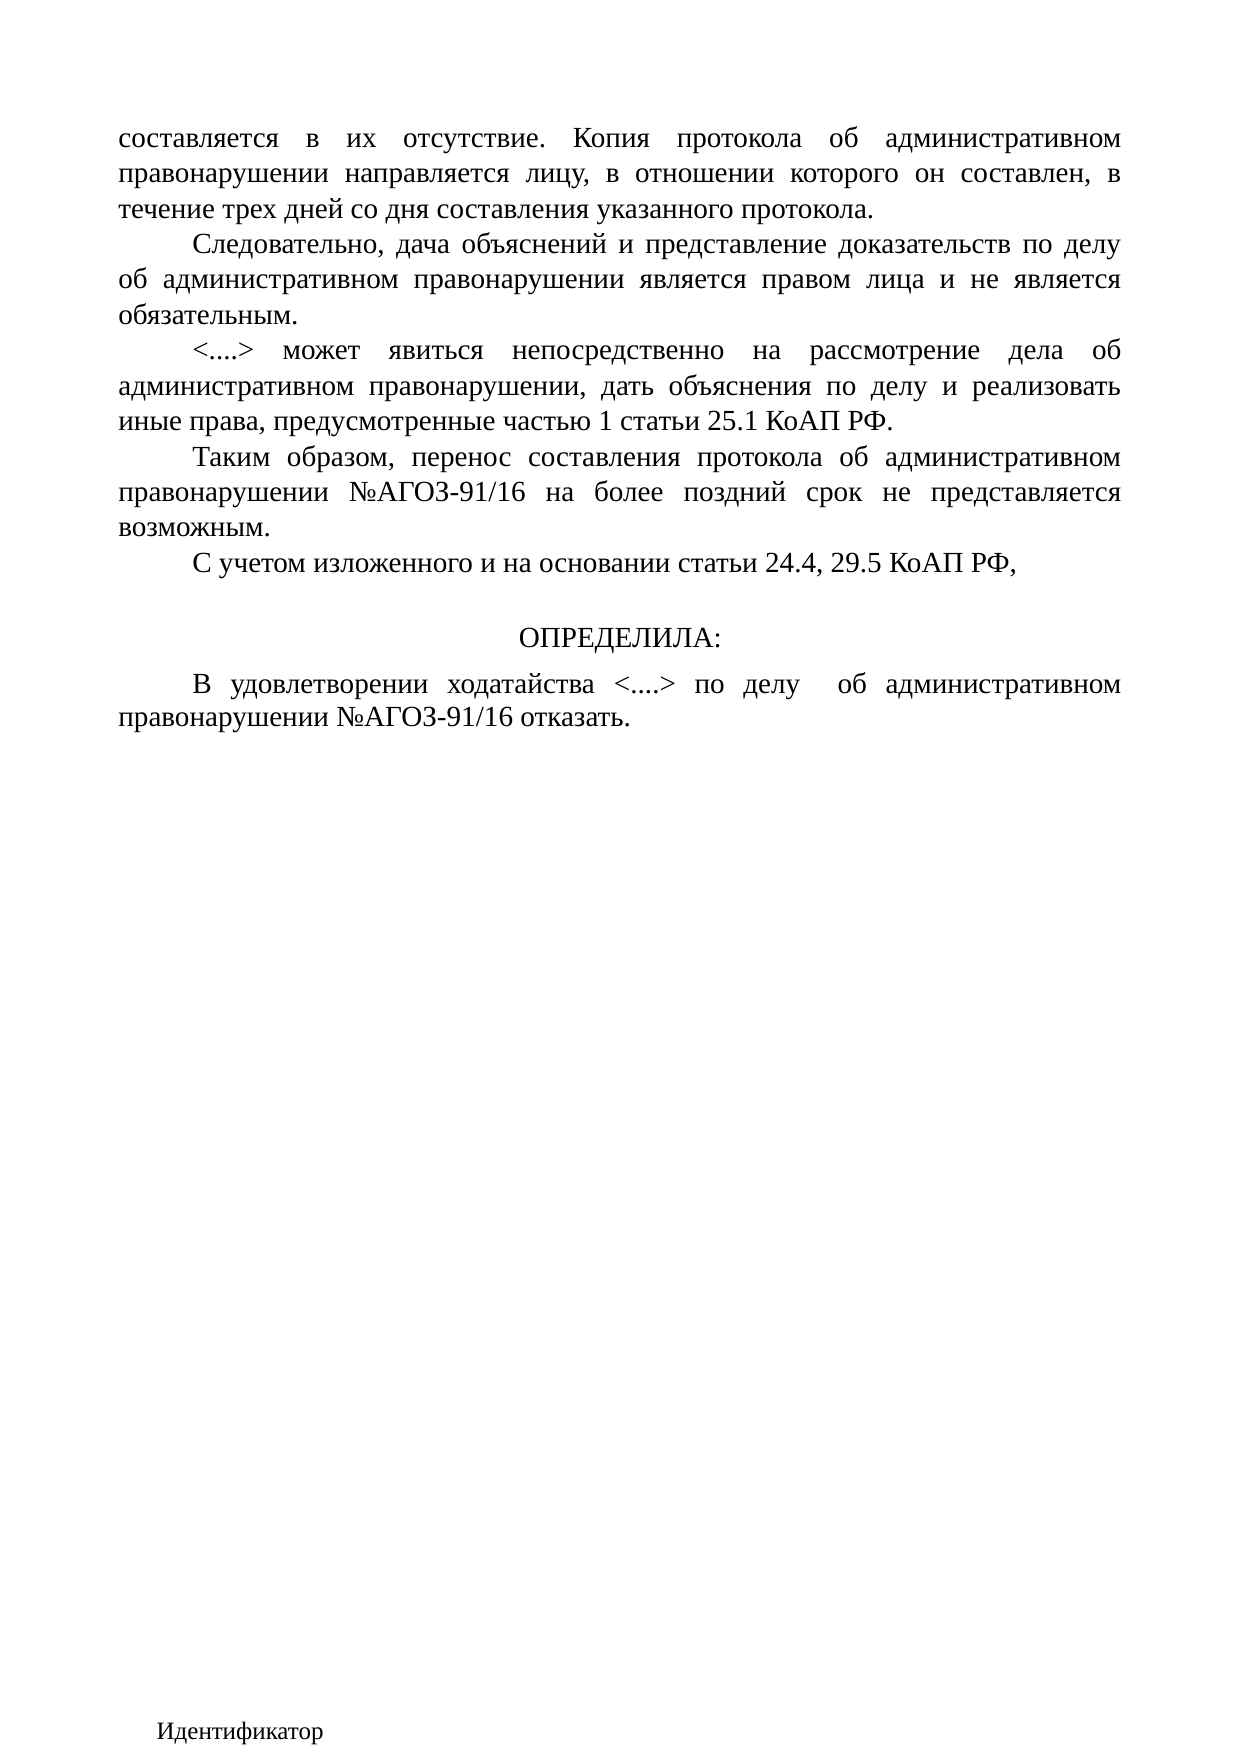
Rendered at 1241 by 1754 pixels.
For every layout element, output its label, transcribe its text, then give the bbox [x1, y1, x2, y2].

text <....> может явиться непосредственно на рассмотрение дела об административном правонарушении, дать объяснения по делу и реализовать иные права, предусмотренные частью 1 статьи 25.1 КоАП РФ. [118, 331, 1122, 437]
text Таким образом, перенос составления протокола об административном правонарушении №АГОЗ-91/16 на более поздний срок не представляется возможным. [118, 437, 1122, 543]
text Следовательно, дача объяснений и представление доказательств по делу об административном правонарушении является правом лица и не является обязательным. [118, 224, 1122, 331]
text В удовлетворении ходатайства <....> по делу об административном правонарушении №АГОЗ-91/16 отказать. [118, 666, 1122, 733]
text С учетом изложенного и на основании статьи 24.4, 29.5 КоАП РФ, [118, 543, 1122, 578]
text ОПРЕДЕЛИЛА: [118, 620, 1122, 653]
text составляется в их отсутствие. Копия протокола об административном правонарушении направляется лицу, в отношении которого он составлен, в течение трех дней со дня составления указанного протокола. [118, 118, 1122, 224]
